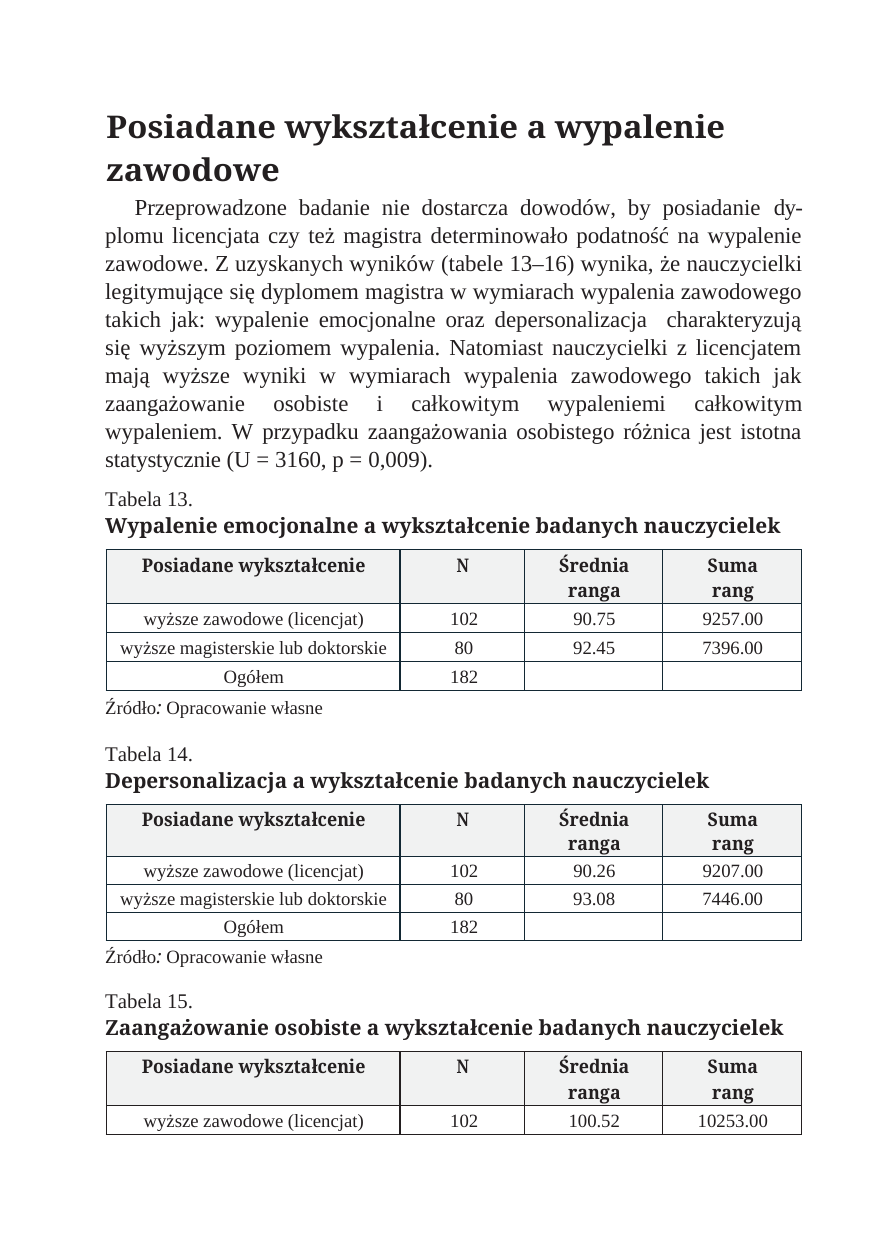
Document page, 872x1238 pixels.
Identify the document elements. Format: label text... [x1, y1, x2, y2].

table_cell 80 [401, 885, 524, 912]
table_header Średnia ranga [525, 1052, 662, 1105]
table_cell 92.45 [525, 633, 662, 661]
table_cell 9207.00 [663, 857, 801, 884]
table_header Posiadane wykształcenie [107, 805, 399, 856]
text Tabela 15. [105, 990, 872, 1013]
subtitle Posiadane wykształcenie a wypalenie zawodowe [106, 106, 872, 191]
table_cell 102 [401, 1106, 524, 1134]
text Źródło: Opracowanie własne [105, 694, 872, 720]
table_cell 182 [401, 662, 524, 690]
table_cell [663, 913, 801, 939]
table_cell wyższe magisterskie lub doktorskie [107, 885, 399, 912]
text Źródło: Opracowanie własne [105, 944, 872, 969]
table_cell wyższe magisterskie lub doktorskie [107, 633, 399, 661]
text Depersonalizacja a wykształcenie badanych nauczycielek [105, 766, 872, 794]
table_cell 80 [401, 633, 524, 661]
table_header Posiadane wykształcenie [107, 1052, 399, 1105]
table_header N [401, 550, 524, 603]
table_header Suma rang [663, 805, 801, 856]
table_cell [663, 662, 801, 690]
table_header Posiadane wykształcenie [107, 550, 399, 603]
text Tabela 13. [105, 488, 872, 511]
text Zaangażowanie osobiste a wykształcenie badanych nauczycielek [105, 1013, 872, 1041]
table_header N [401, 1052, 524, 1105]
table_cell 90.26 [525, 857, 662, 884]
table_cell [525, 913, 662, 939]
table_header Średnia ranga [525, 550, 662, 603]
text Wypalenie emocjonalne a wykształcenie badanych nauczycielek [105, 511, 872, 539]
table_cell 102 [401, 604, 524, 632]
table_cell Ogółem [107, 662, 399, 690]
table_cell [525, 662, 662, 690]
table_cell 93.08 [525, 885, 662, 912]
table_cell 100.52 [525, 1106, 662, 1134]
table_cell 7396.00 [663, 633, 801, 661]
table_cell 182 [401, 913, 524, 939]
table_header Suma rang [663, 1052, 801, 1105]
table_cell Ogółem [107, 913, 399, 939]
table_cell 7446.00 [663, 885, 801, 912]
table_cell 9257.00 [663, 604, 801, 632]
table_cell wyższe zawodowe (licencjat) [107, 857, 399, 884]
table_cell wyższe zawodowe (licencjat) [107, 1106, 399, 1134]
table_cell wyższe zawodowe (licencjat) [107, 604, 399, 632]
table_header Średnia ranga [525, 805, 662, 856]
table_header N [401, 805, 524, 856]
table_cell 102 [401, 857, 524, 884]
table_cell 90.75 [525, 604, 662, 632]
text Przeprowadzone badanie nie dostarcza dowodów, by posiadanie dy- plomu licencjata czy też magistra determinowało podatność na wypalenie zawodowe. Z uzyskanych wyników (tabele 13–16) wynika, że nauczycielki legitymujące się dyplomem magistra w wymiarach wypalenia zawodowego takich jak: wypalenie emocjonalne oraz depersonalizacja charakteryzują się wyższym poziomem wypalenia. Natomiast nauczycielki z licencjatem mają wyższe wyniki w wymiarach wypalenia zawodowego takich jak zaangażowanie osobiste i całkowitym wypaleniemi całkowitym wypaleniem. W przypadku zaangażowania osobistego różnica jest istotna statystycznie (U = 3160, p = 0,009). [105, 194, 803, 472]
text Tabela 14. [105, 743, 872, 766]
table_cell 10253.00 [663, 1106, 801, 1134]
table_header Suma rang [663, 550, 801, 603]
